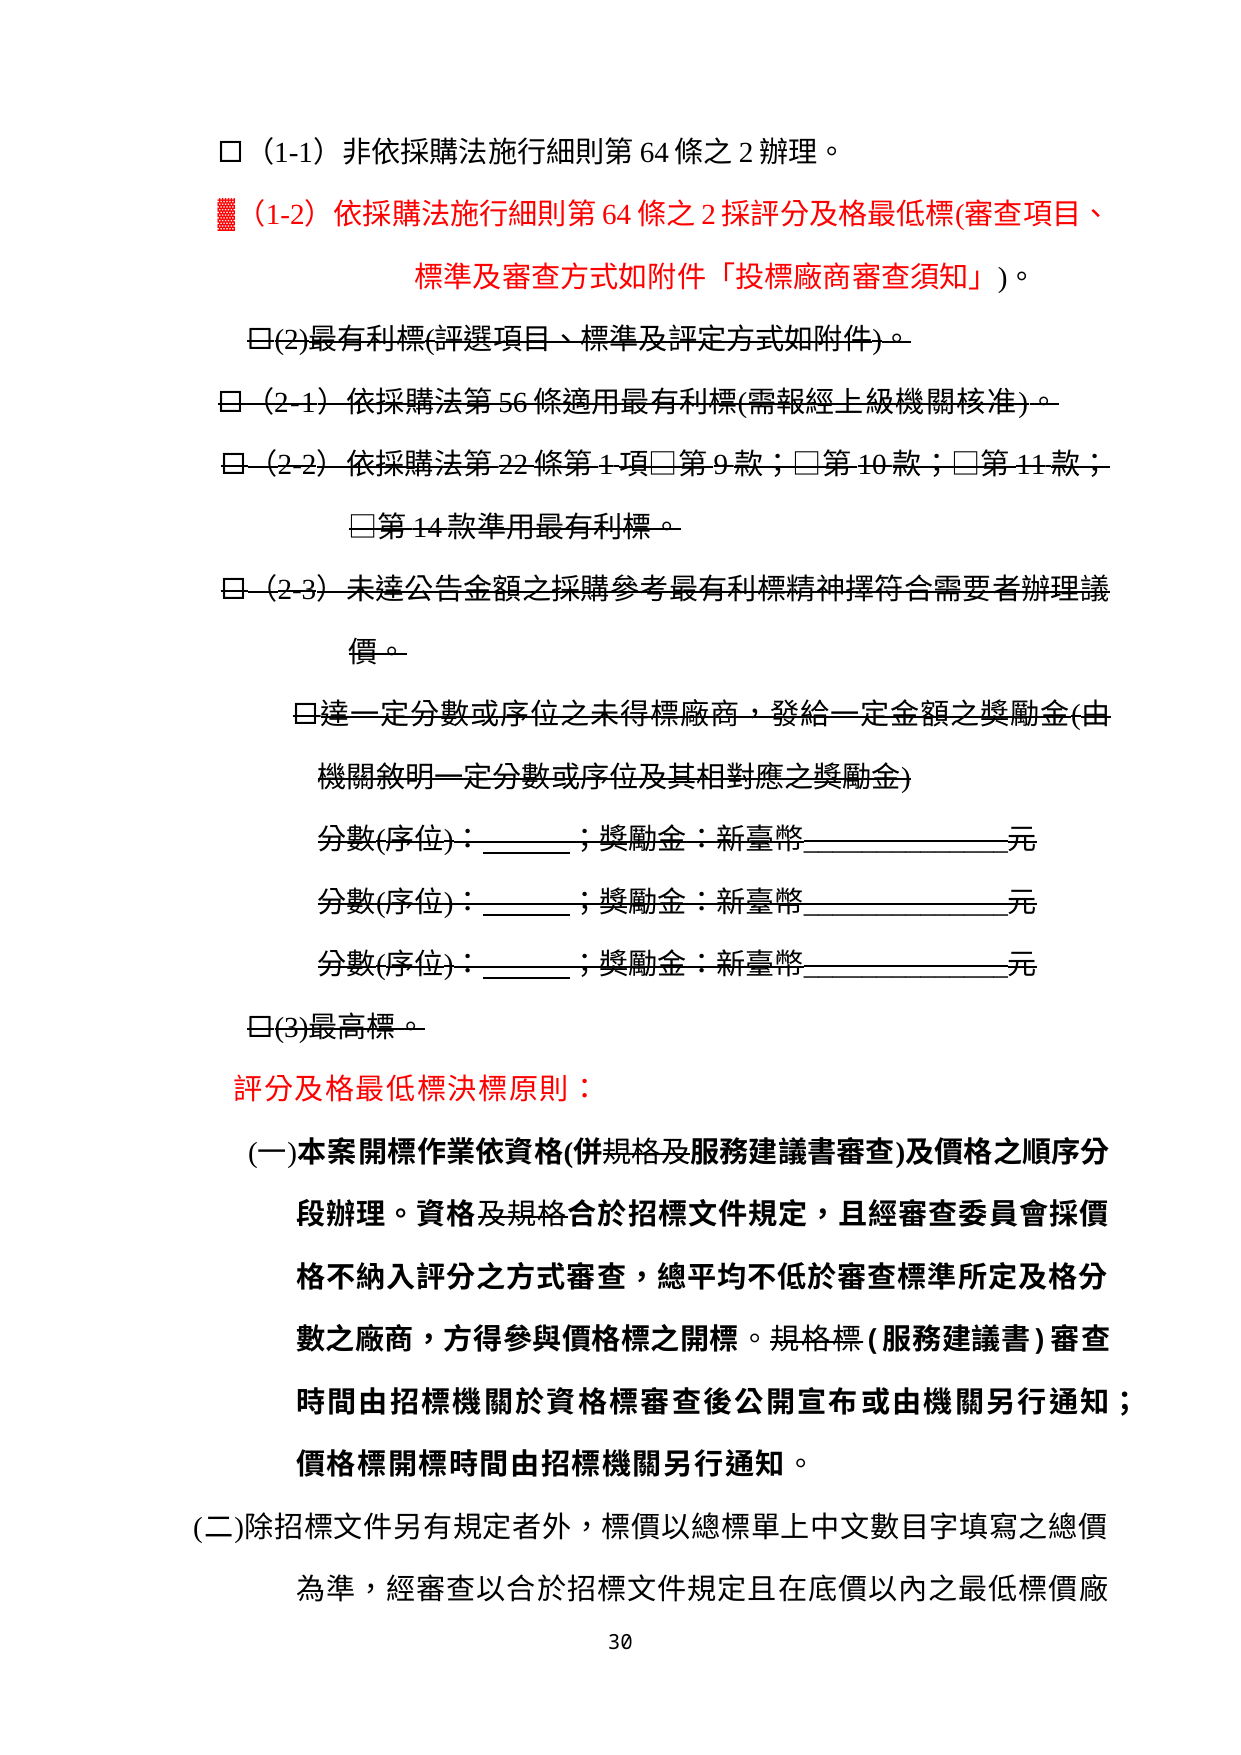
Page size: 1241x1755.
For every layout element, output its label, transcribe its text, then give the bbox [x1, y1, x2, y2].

text (3)最高標。 [247, 983, 1110, 1045]
text 分數(序位)： ；獎勵金：新臺幣______________元 [317, 858, 1110, 920]
text （2-2）依採購法第22條第1項□第9款；□第10款；□第11款；□第14款準用最有利標。 [130, 420, 1110, 545]
text 評分及格最低標決標原則： [142, 1045, 1110, 1108]
text (2)最有利標(評選項目、標準及評定方式如附件)。 [247, 295, 1110, 358]
text (一)本案開標作業依資格(併規格及服務建議書審查)及價格之順序分段辦理。資格及規格合於招標文件規定，且經審查委員會採價格不納入評分之方式審查，總平均不低於審查標準所定及格分數之廠商，方得參與價格標之開標。規格標(服務建議書)審查時間由招標機關於資格標審查後公開宣布或由機關另行通知；價格標開標時間由招標機關另行通知。 [248, 1108, 1110, 1483]
text 達一定分數或序位之未得標廠商，發給一定金額之獎勵金(由機關敘明一定分數或序位及其相對應之獎勵金) [292, 716, 1110, 795]
text 分數(序位)： ；獎勵金：新臺幣______________元 [317, 920, 1110, 983]
text 達一定分數或序位之未得標廠商，發給一定金額之獎勵金(由機關敘明一定分數或序位及其相對應之獎勵金) [292, 670, 1110, 716]
text (二)除招標文件另有規定者外，標價以總標單上中文數目字填寫之總價為準，經審查以合於招標文件規定且在底價以內之最低標價廠 [130, 1483, 1110, 1608]
text （1-1）非依採購法施行細則第64條之2辦理。 [130, 108, 1110, 170]
text （2-1）依採購法第56條適用最有利標(需報經上級機關核准)。 [130, 358, 1155, 420]
text （2-3）未達公告金額之採購參考最有利標精神擇符合需要者辦理議價。 [130, 545, 1110, 670]
text 分數(序位)： ；獎勵金：新臺幣______________元 [317, 795, 1110, 858]
text ▓（1-2）依採購法施行細則第64條之2採評分及格最低標(審查項目、標準及審查方式如附件「投標廠商審查須知」)。 [130, 170, 1110, 295]
